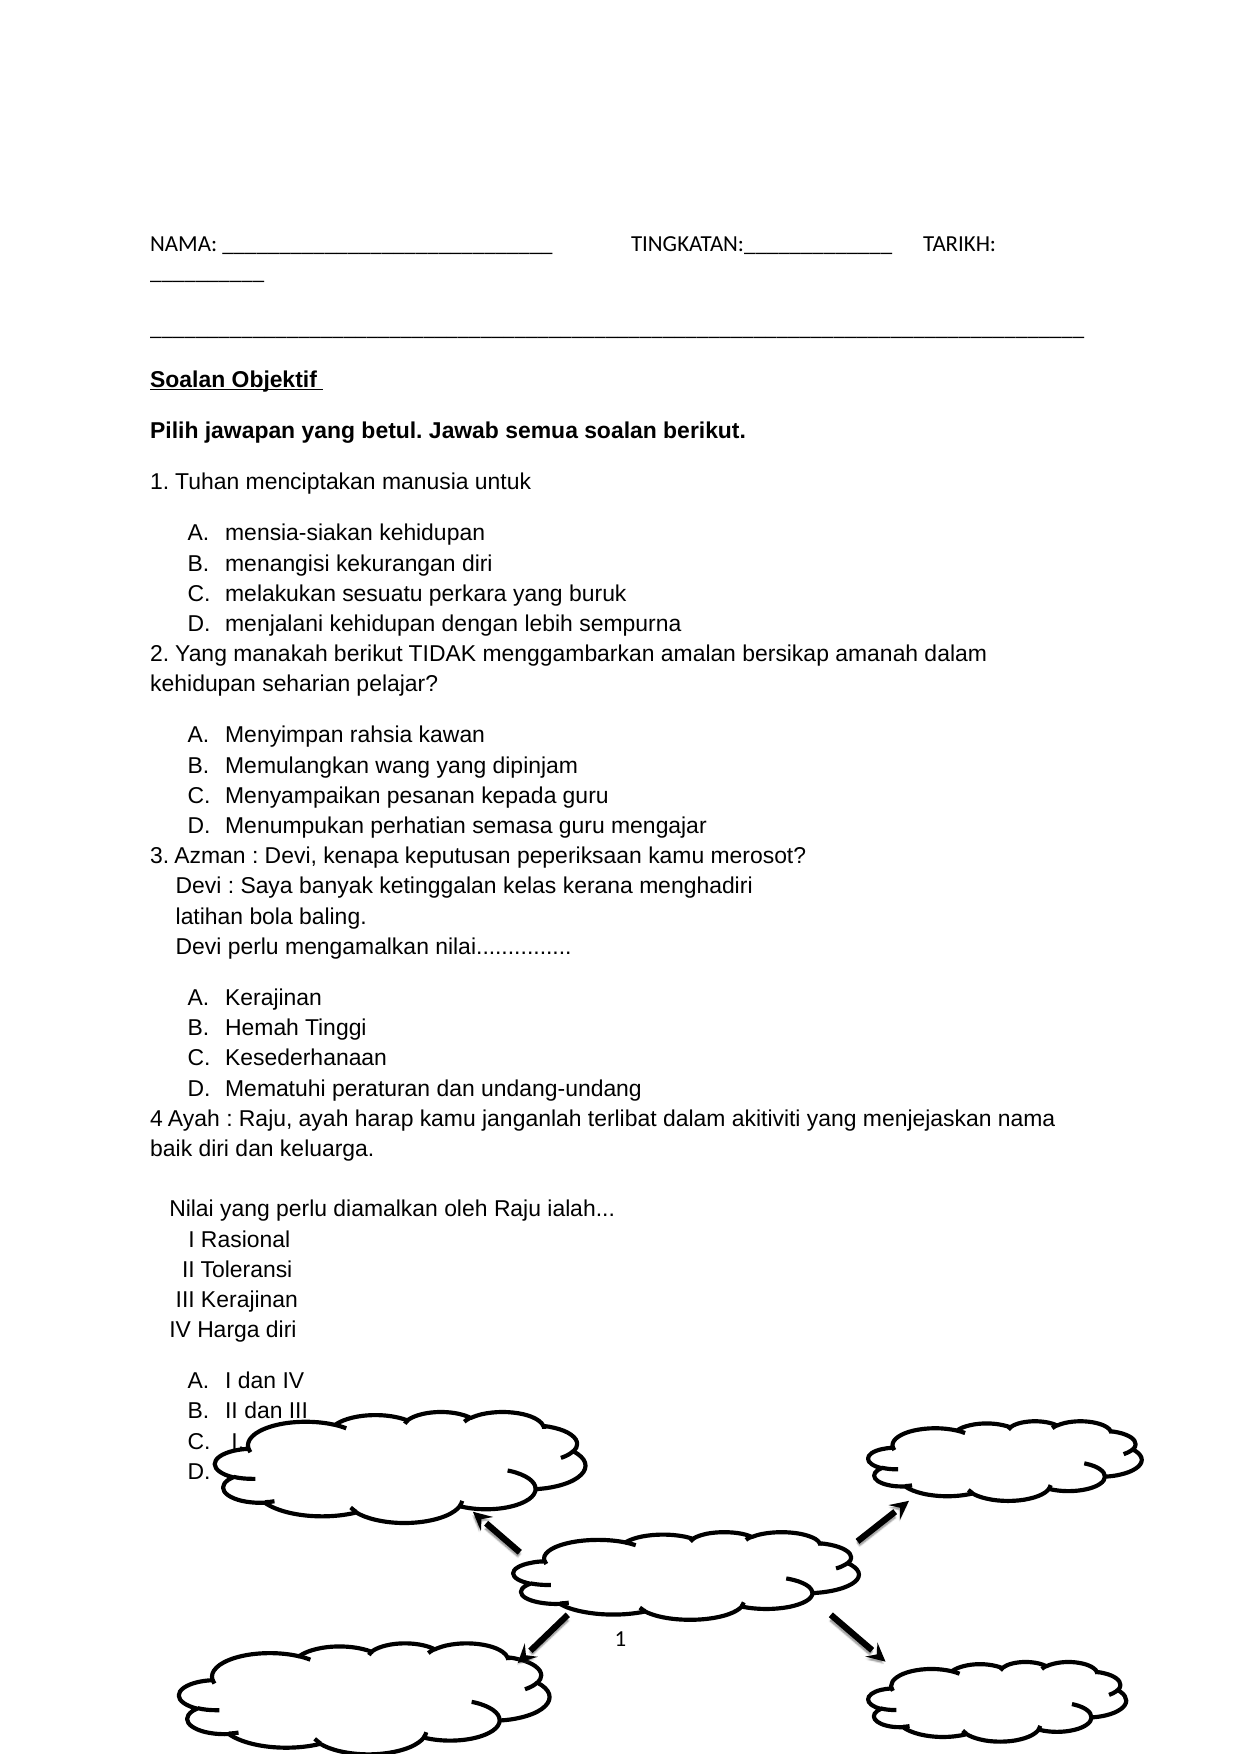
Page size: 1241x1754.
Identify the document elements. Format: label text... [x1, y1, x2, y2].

list melakukan sesuatu perkara yang buruk [187, 580, 1090, 606]
list I, II, III dan IV [573, 1458, 877, 1484]
text 3. Azman : Devi, kenapa keputusan peperiksaan kamu merosot? Devi : Saya banyak ketinggalan kelas kerana menghadiri latihan bola baling. Devi perlu mengamalkan nilai............... [150, 842, 1090, 959]
list II dan III [187, 1397, 1090, 1424]
text __________________________________________________________________________________ [150, 313, 1090, 341]
list Menumpukan perhatian semasa guru mengajar [187, 812, 1090, 838]
list mensia-siakan kehidupan [187, 519, 1090, 546]
list Memulangkan wang yang dipinjam [187, 752, 1090, 778]
list menangisi kekurangan diri [187, 549, 1090, 576]
text 4 Ayah : Raju, ayah harap kamu janganlah terlibat dalam akitiviti yang menjejaskan nama baik diri dan keluarga. Nilai yang perlu diamalkan oleh Raju ialah... I Rasional II Toleransi III Kerajinan IV Harga diri [150, 1105, 1090, 1342]
list menjalani kehidupan dengan lebih sempurna [187, 610, 1090, 636]
list I, II dan IV [565, 1428, 911, 1454]
text Soalan Objektif [150, 366, 1090, 392]
list Mematuhi peraturan dan undang-undang [187, 1074, 1090, 1101]
list Kesederhanaan [187, 1044, 1090, 1071]
list I dan IV [187, 1367, 1090, 1393]
text NAMA: _____________________________ TINGKATAN:_____________ TARIKH: __________ [150, 229, 1090, 285]
text Pilih jawapan yang betul. Jawab semua soalan berikut. [150, 417, 1090, 443]
list Menyampaikan pesanan kepada guru [187, 782, 1090, 808]
text 2. Yang manakah berikut TIDAK menggambarkan amalan bersikap amanah dalam kehidupan seharian pelajar? [150, 640, 1090, 697]
list Kerajinan [187, 984, 1090, 1010]
list Hemah Tinggi [187, 1014, 1090, 1040]
list Menyimpan rahsia kawan [187, 721, 1090, 748]
text 1. Tuhan menciptakan manusia untuk [150, 468, 1090, 494]
list I, II dan IV [187, 1428, 259, 1454]
list I, II, III dan IV [187, 1458, 225, 1484]
